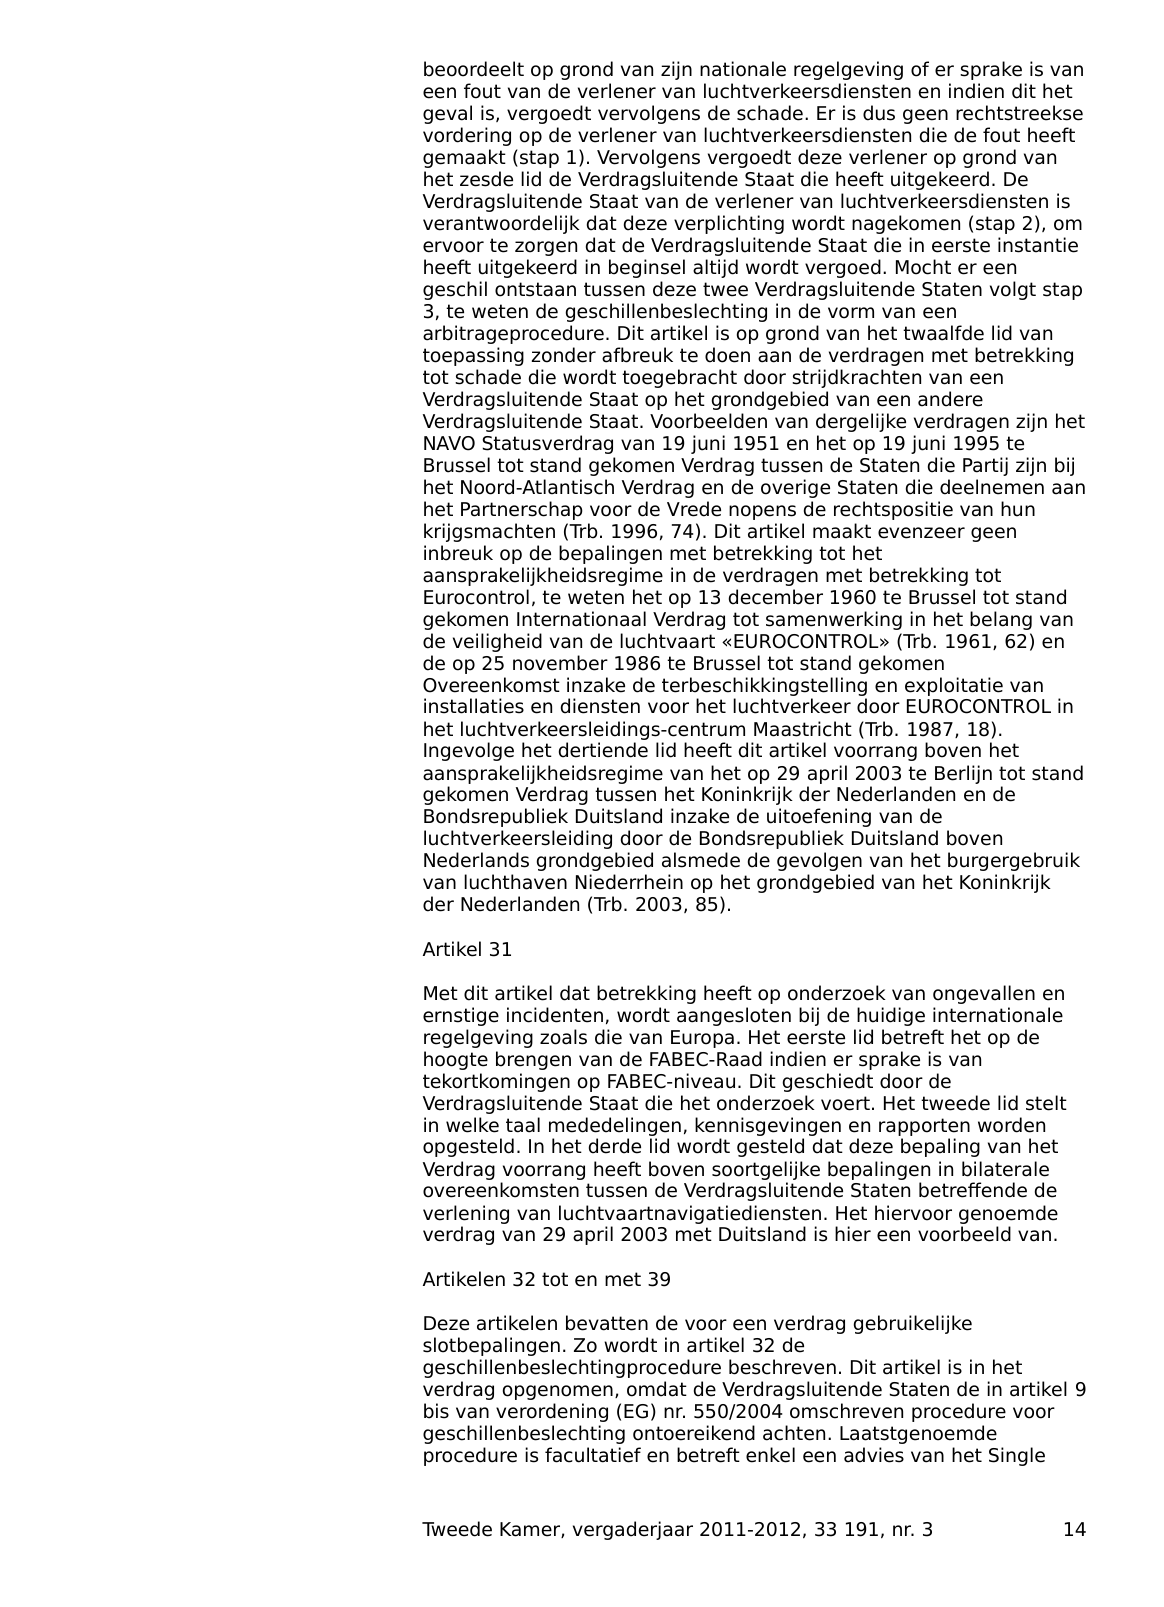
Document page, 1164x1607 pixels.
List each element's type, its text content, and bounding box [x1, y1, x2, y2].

text Met dit artikel dat betrekking heeft op onderzoek van ongevallen en ernstige incidenten, wordt aangesloten bij de huidige internationale regelgeving zoals die van Europa. Het eerste lid betreft het op de hoogte brengen van de FABEC-Raad indien er sprake is van tekortkomingen op FABEC-niveau. Dit geschiedt door de Verdragsluitende Staat die het onderzoek voert. Het tweede lid stelt in welke taal mededelingen, kennisgevingen en rapporten worden opgesteld. In het derde lid wordt gesteld dat deze bepaling van het Verdrag voorrang heeft boven soortgelijke bepalingen in bilaterale overeenkomsten tussen de Verdragsluitende Staten betreffende de verlening van luchtvaartnavigatiediensten. Het hiervoor genoemde verdrag van 29 april 2003 met Duitsland is hier een voorbeeld van. [422, 983, 1087, 1246]
text Deze artikelen bevatten de voor een verdrag gebruikelijke slotbepalingen. Zo wordt in artikel 32 de geschillenbeslechtingprocedure beschreven. Dit artikel is in het verdrag opgenomen, omdat de Verdragsluitende Staten de in artikel 9 bis van verordening (EG) nr. 550/2004 omschreven procedure voor geschillenbeslechting ontoereikend achten. Laatstgenoemde procedure is facultatief en betreft enkel een advies van het Single [422, 1313, 1087, 1467]
subtitle Artikel 31 [422, 938, 1087, 960]
text Ingevolge het dertiende lid heeft dit artikel voorrang boven het aansprakelijkheidsregime van het op 29 april 2003 te Berlijn tot stand gekomen Verdrag tussen het Koninkrijk der Nederlanden en de Bondsrepubliek Duitsland inzake de uitoefening van de luchtverkeersleiding door de Bondsrepubliek Duitsland boven Nederlands grondgebied alsmede de gevolgen van het burgergebruik van luchthaven Niederrhein op het grondgebied van het Koninkrijk der Nederlanden (Trb. 2003, 85). [422, 740, 1087, 916]
text beoordeelt op grond van zijn nationale regelgeving of er sprake is van een fout van de verlener van luchtverkeersdiensten en indien dit het geval is, vergoedt vervolgens de schade. Er is dus geen rechtstreekse vordering op de verlener van luchtverkeersdiensten die de fout heeft gemaakt (stap 1). Vervolgens vergoedt deze verlener op grond van het zesde lid de Verdragsluitende Staat die heeft uitgekeerd. De Verdragsluitende Staat van de verlener van luchtverkeersdiensten is verantwoordelijk dat deze verplichting wordt nagekomen (stap 2), om ervoor te zorgen dat de Verdragsluitende Staat die in eerste instantie heeft uitgekeerd in beginsel altijd wordt vergoed. Mocht er een geschil ontstaan tussen deze twee Verdragsluitende Staten volgt stap 3, te weten de geschillenbeslechting in de vorm van een arbitrageprocedure. Dit artikel is op grond van het twaalfde lid van toepassing zonder afbreuk te doen aan de verdragen met betrekking tot schade die wordt toegebracht door strijdkrachten van een Verdragsluitende Staat op het grondgebied van een andere Verdragsluitende Staat. Voorbeelden van dergelijke verdragen zijn het NAVO Statusverdrag van 19 juni 1951 en het op 19 juni 1995 te Brussel tot stand gekomen Verdrag tussen de Staten die Partij zijn bij het Noord-Atlantisch Verdrag en de overige Staten die deelnemen aan het Partnerschap voor de Vrede nopens de rechtspositie van hun krijgsmachten (Trb. 1996, 74). Dit artikel maakt evenzeer geen inbreuk op de bepalingen met betrekking tot het aansprakelijkheidsregime in de verdragen met betrekking tot Eurocontrol, te weten het op 13 december 1960 te Brussel tot stand gekomen Internationaal Verdrag tot samenwerking in het belang van de veiligheid van de luchtvaart «EUROCONTROL» (Trb. 1961, 62) en de op 25 november 1986 te Brussel tot stand gekomen Overeenkomst inzake de terbeschikkingstelling en exploitatie van installaties en diensten voor het luchtverkeer door EUROCONTROL in het luchtverkeersleidings-centrum Maastricht (Trb. 1987, 18). [422, 59, 1087, 740]
subtitle Artikelen 32 tot en met 39 [422, 1268, 1087, 1291]
